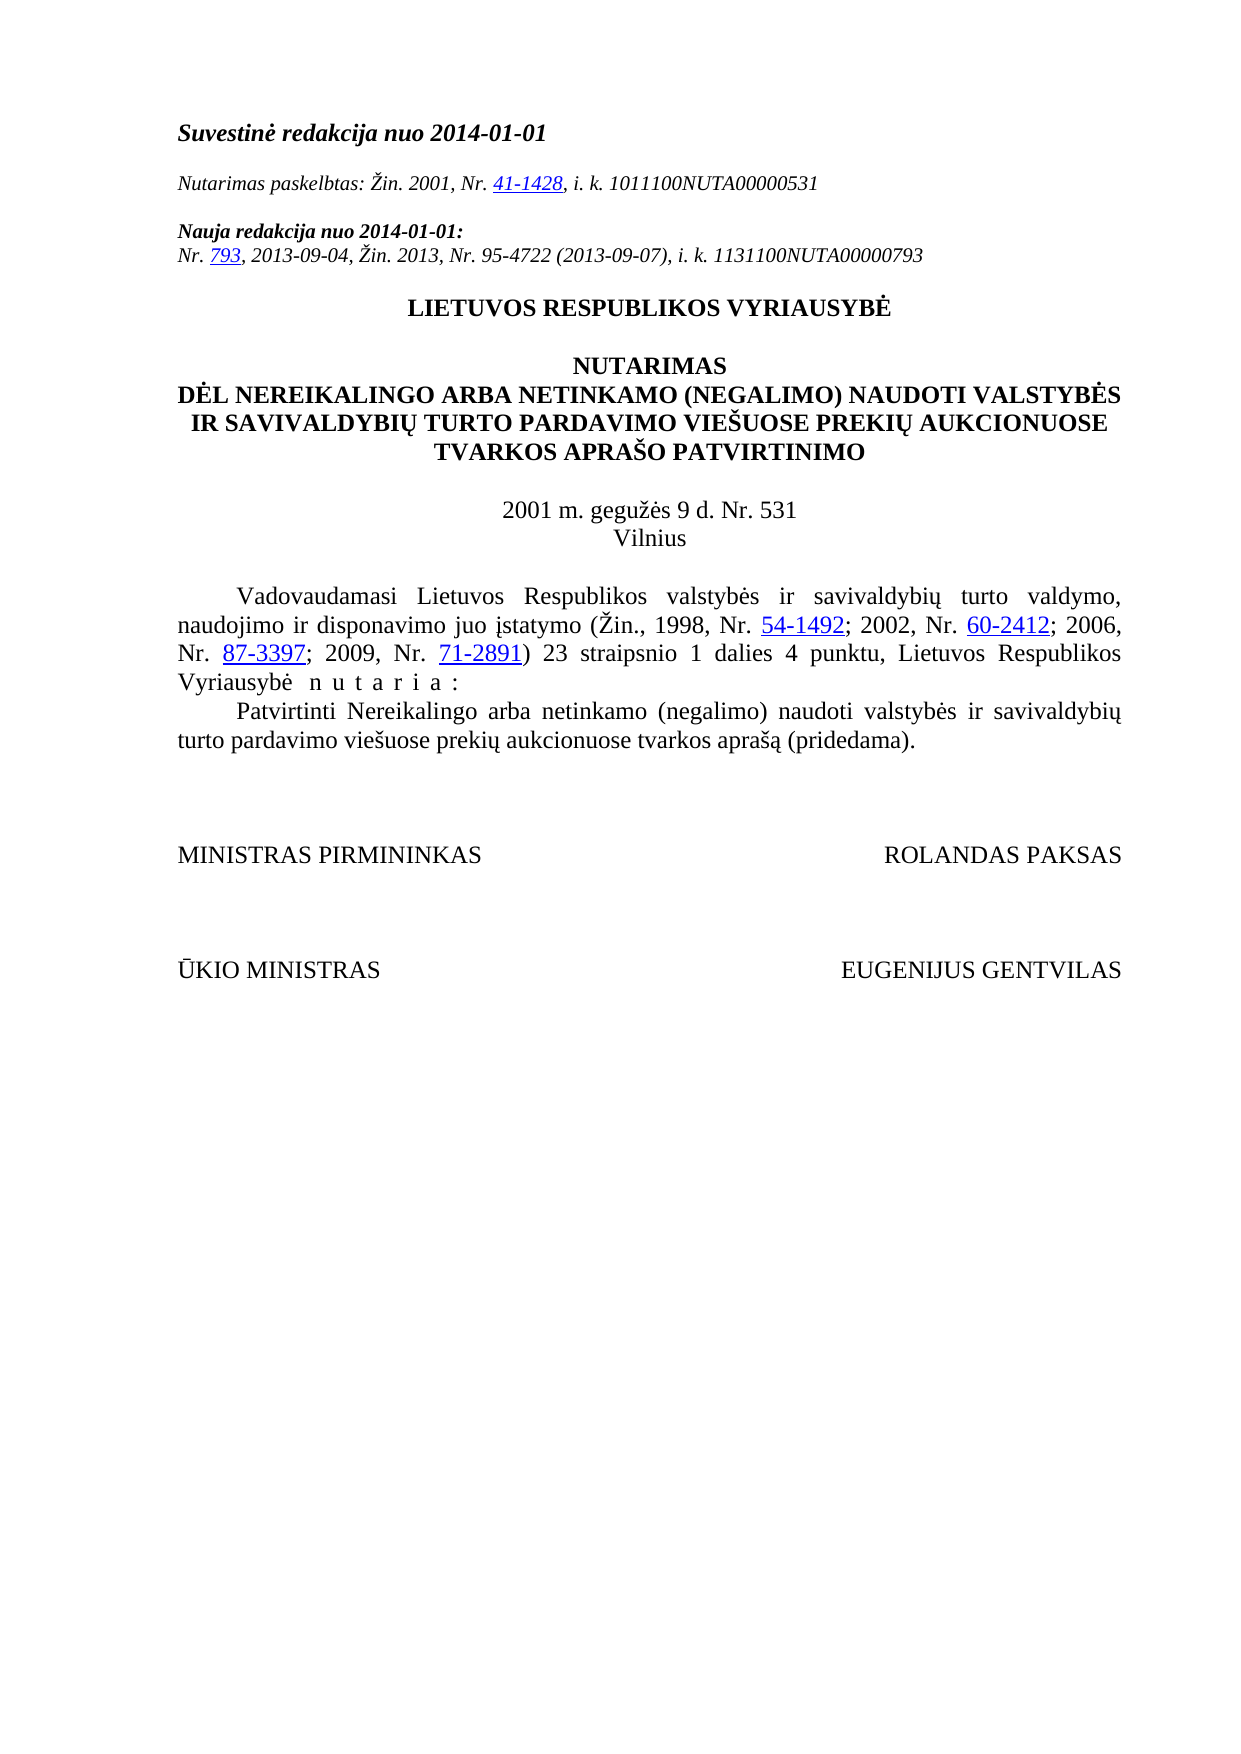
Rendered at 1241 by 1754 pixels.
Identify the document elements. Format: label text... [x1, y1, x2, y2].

text Nr. 793, 2013-09-04, Žin. 2013, Nr. 95-4722 (2013-09-07), i. k. 1131100NUTA00000793 [177, 243, 1122, 267]
text ŪKIO MINISTRAS EUGENIJUS GENTVILAS [177, 955, 1122, 983]
text 2001 m. gegužės 9 d. Nr. 531 [177, 495, 1122, 523]
text Patvirtinti Nereikalingo arba netinkamo (negalimo) naudoti valstybės ir savivaldybių turto pardavimo viešuose prekių aukcionuose tvarkos aprašą (pridedama). [177, 696, 1122, 753]
text Nauja redakcija nuo 2014-01-01: [177, 219, 1122, 243]
text DĖL NEREIKALINGO ARBA NETINKAMO (NEGALIMO) NAUDOTI VALSTYBĖS IR SAVIVALDYBIŲ TURTO PARDAVIMO VIEŠUOSE PREKIŲ AUKCIONUOSE TVARKOS APRAŠO PATVIRTINIMO [177, 380, 1122, 466]
text Vadovaudamasi Lietuvos Respublikos valstybės ir savivaldybių turto valdymo, naudojimo ir disponavimo juo įstatymo (Žin., 1998, Nr. 54-1492; 2002, Nr. 60-2412; 2006, Nr. 87-3397; 2009, Nr. 71-2891) 23 straipsnio 1 dalies 4 punktu, Lietuvos Respublikos Vyriausybė nutaria: [177, 581, 1122, 696]
text Vilnius [177, 523, 1122, 552]
text NUTARIMAS [177, 351, 1122, 380]
text Nutarimas paskelbtas: Žin. 2001, Nr. 41-1428, i. k. 1011100NUTA00000531 [177, 171, 1122, 195]
text LIETUVOS RESPUBLIKOS VYRIAUSYBĖ [177, 293, 1122, 322]
text Ministras Pirmininkas Rolandas Paksas [177, 840, 1122, 868]
text Suvestinė redakcija nuo 2014-01-01 [177, 118, 1122, 147]
